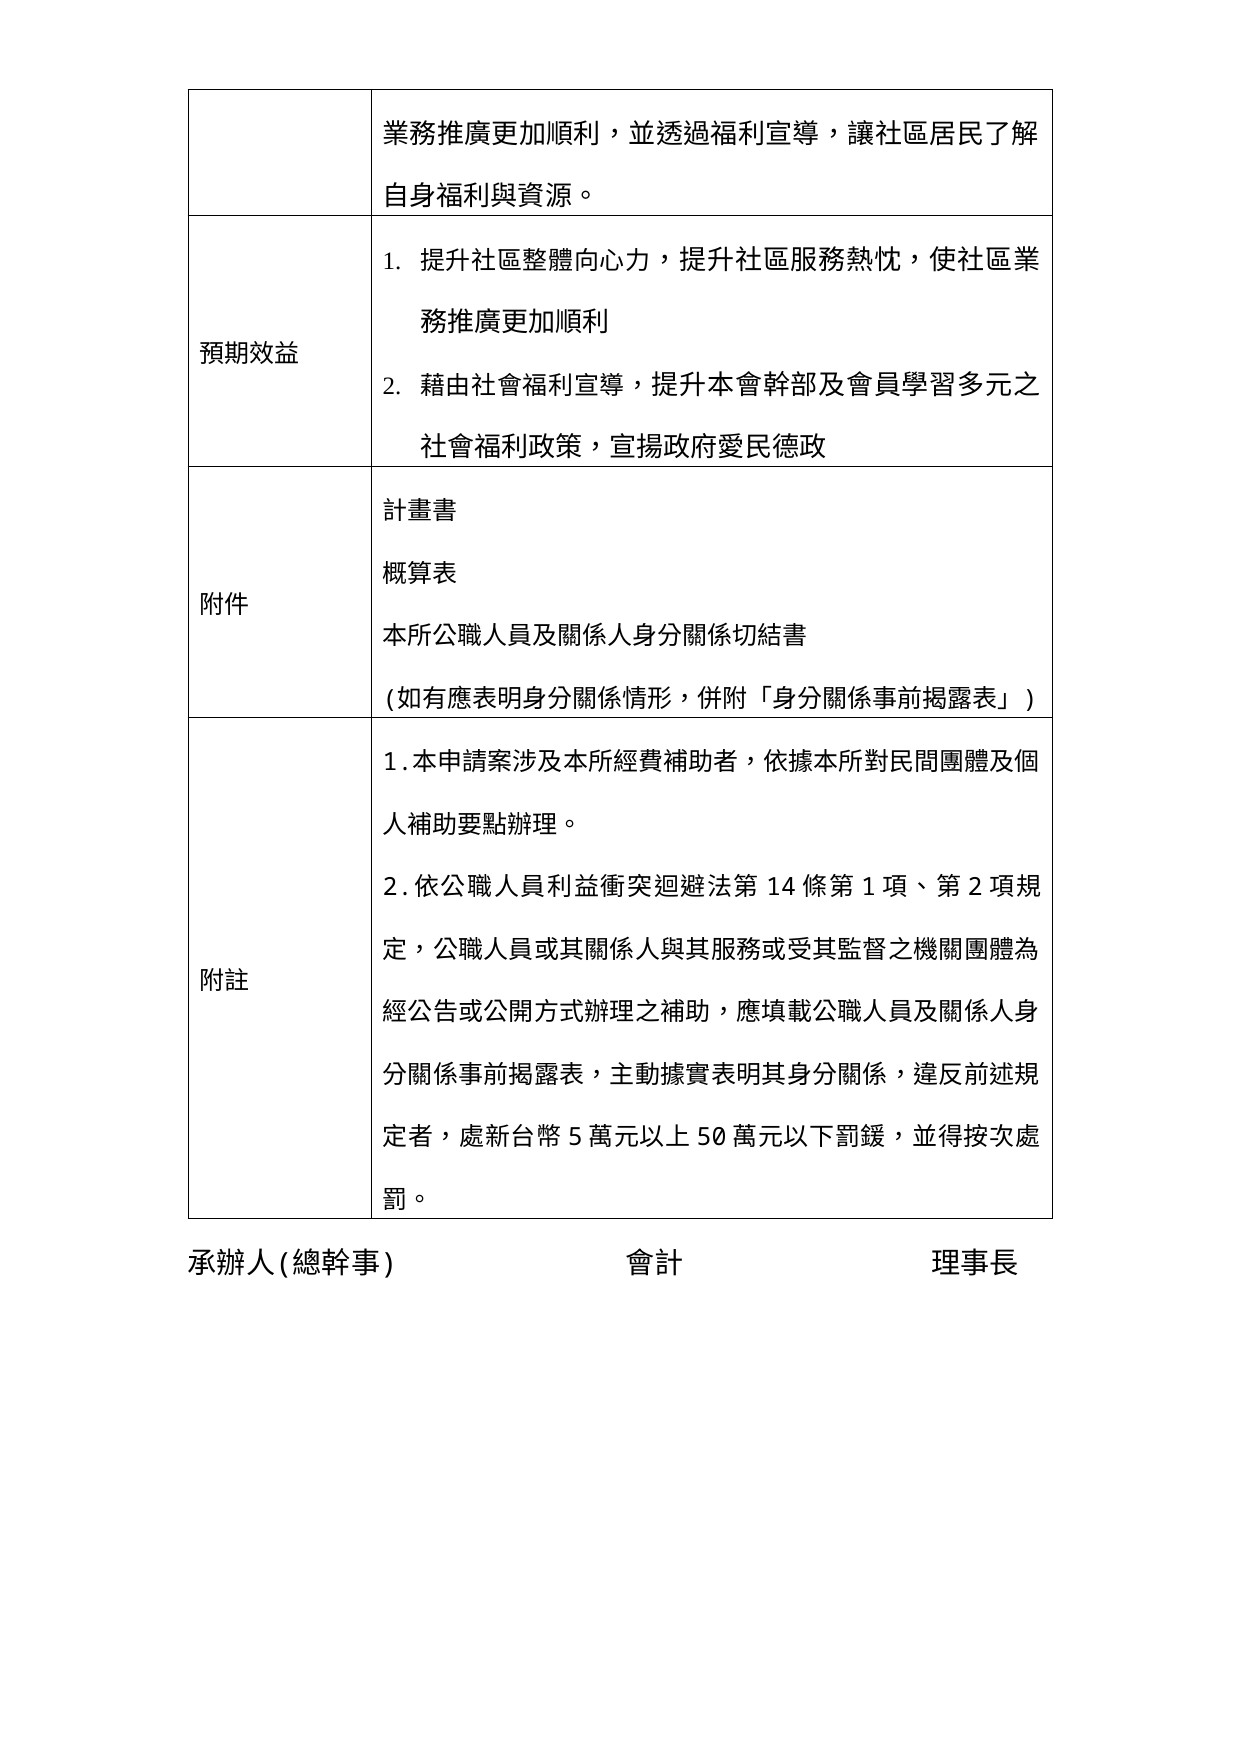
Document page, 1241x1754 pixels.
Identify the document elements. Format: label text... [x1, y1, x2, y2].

text 承辦人(總幹事) 會計 理事長 [187, 1219, 1053, 1282]
table_cell 業務推廣更加順利，並透過福利宣導，讓社區居民了解自身福利與資源。 [372, 90, 1052, 215]
table_cell 附件 [189, 467, 371, 717]
table_cell 1.本申請案涉及本所經費補助者，依據本所對民間團體及個人補助要點辦理。 2.依公職人員利益衝突迴避法第14條第1項、第2項規定，公職人員或其關係人與其服務或受其監督之機關團體為經公告或公開方式辦理之補助，應填載公職人員及關係人身分關係事前揭露表，主動據實表明其身分關係，違反前述規定者，處新台幣5萬元以上50萬元以下罰鍰，並得按次處罰。 [372, 718, 1052, 1218]
table_cell 附註 [189, 718, 371, 1218]
table_cell 提升社區整體向心力，提升社區服務熱忱，使社區業務推廣更加順利 藉由社會福利宣導，提升本會幹部及會員學習多元之社會福利政策，宣揚政府愛民德政 [372, 216, 1052, 466]
table_cell 預期效益 [189, 216, 371, 466]
table_cell [189, 90, 371, 215]
table_cell 計畫書 概算表 本所公職人員及關係人身分關係切結書 (如有應表明身分關係情形，併附「身分關係事前揭露表」) [372, 467, 1052, 717]
